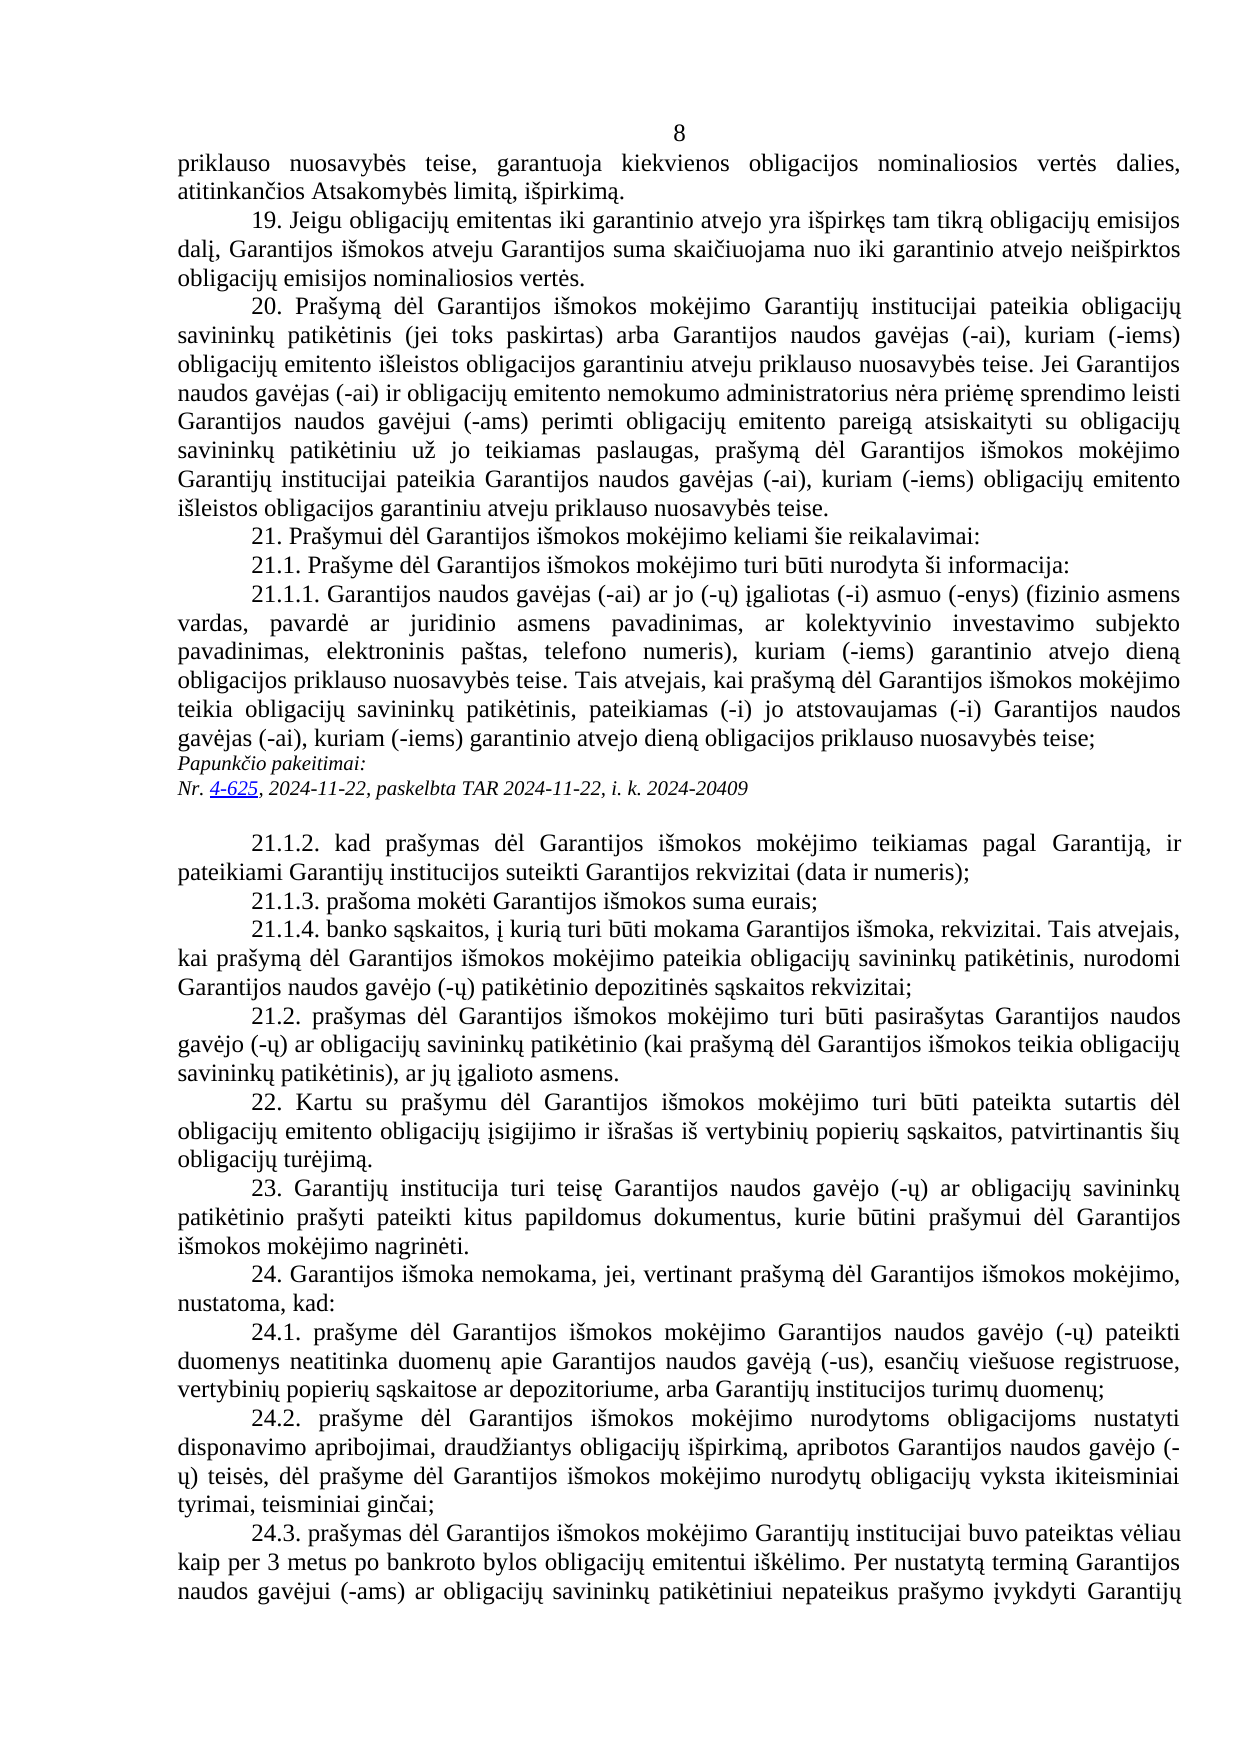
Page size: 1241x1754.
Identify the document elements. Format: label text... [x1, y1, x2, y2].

text 21.2. prašymas dėl Garantijos išmokos mokėjimo turi būti pasirašytas Garantijos naudos gavėjo (-ų) ar obligacijų savininkų patikėtinio (kai prašymą dėl Garantijos išmokos teikia obligacijų savininkų patikėtinis), ar jų įgalioto asmens. [177, 1001, 1181, 1087]
text 21.1. Prašyme dėl Garantijos išmokos mokėjimo turi būti nurodyta ši informacija: [177, 550, 1181, 579]
text 21.1.4. banko sąskaitos, į kurią turi būti mokama Garantijos išmoka, rekvizitai. Tais atvejais, kai prašymą dėl Garantijos išmokos mokėjimo pateikia obligacijų savininkų patikėtinis, nurodomi Garantijos naudos gavėjo (-ų) patikėtinio depozitinės sąskaitos rekvizitai; [177, 914, 1181, 1001]
text 23. Garantijų institucija turi teisę Garantijos naudos gavėjo (-ų) ar obligacijų savininkų patikėtinio prašyti pateikti kitus papildomus dokumentus, kurie būtini prašymui dėl Garantijos išmokos mokėjimo nagrinėti. [177, 1173, 1181, 1259]
text 22. Kartu su prašymu dėl Garantijos išmokos mokėjimo turi būti pateikta sutartis dėl obligacijų emitento obligacijų įsigijimo ir išrašas iš vertybinių popierių sąskaitos, patvirtinantis šių obligacijų turėjimą. [177, 1087, 1181, 1173]
text 24.3. prašymas dėl Garantijos išmokos mokėjimo Garantijų institucijai buvo pateiktas vėliau kaip per 3 metus po bankroto bylos obligacijų emitentui iškėlimo. Per nustatytą terminą Garantijos naudos gavėjui (-ams) ar obligacijų savininkų patikėtiniui nepateikus prašymo įvykdyti Garantijų [177, 1518, 1181, 1604]
text 21. Prašymui dėl Garantijos išmokos mokėjimo keliami šie reikalavimai: [177, 521, 1181, 550]
text 21.1.3. prašoma mokėti Garantijos išmokos suma eurais; [177, 886, 1181, 914]
text 21.1.1. Garantijos naudos gavėjas (-ai) ar jo (-ų) įgaliotas (-i) asmuo (-enys) (fizinio asmens vardas, pavardė ar juridinio asmens pavadinimas, ar kolektyvinio investavimo subjekto pavadinimas, elektroninis paštas, telefono numeris), kuriam (-iems) garantinio atvejo dieną obligacijos priklauso nuosavybės teise. Tais atvejais, kai prašymą dėl Garantijos išmokos mokėjimo teikia obligacijų savininkų patikėtinis, pateikiamas (-i) jo atstovaujamas (-i) Garantijos naudos gavėjas (-ai), kuriam (-iems) garantinio atvejo dieną obligacijos priklauso nuosavybės teise; [177, 579, 1181, 751]
text Nr. 4-625, 2024-11-22, paskelbta TAR 2024-11-22, i. k. 2024-20409 [177, 775, 1181, 799]
text 24. Garantijos išmoka nemokama, jei, vertinant prašymą dėl Garantijos išmokos mokėjimo, nustatoma, kad: [177, 1259, 1181, 1317]
text priklauso nuosavybės teise, garantuoja kiekvienos obligacijos nominaliosios vertės dalies, atitinkančios Atsakomybės limitą, išpirkimą. [177, 148, 1181, 205]
text 21.1.2. kad prašymas dėl Garantijos išmokos mokėjimo teikiamas pagal Garantiją, ir pateikiami Garantijų institucijos suteikti Garantijos rekvizitai (data ir numeris); [177, 828, 1181, 886]
text 24.2. prašyme dėl Garantijos išmokos mokėjimo nurodytoms obligacijoms nustatyti disponavimo apribojimai, draudžiantys obligacijų išpirkimą, apribotos Garantijos naudos gavėjo (-ų) teisės, dėl prašyme dėl Garantijos išmokos mokėjimo nurodytų obligacijų vyksta ikiteisminiai tyrimai, teisminiai ginčai; [177, 1403, 1181, 1518]
text 19. Jeigu obligacijų emitentas iki garantinio atvejo yra išpirkęs tam tikrą obligacijų emisijos dalį, Garantijos išmokos atveju Garantijos suma skaičiuojama nuo iki garantinio atvejo neišpirktos obligacijų emisijos nominaliosios vertės. [177, 205, 1181, 291]
text 24.1. prašyme dėl Garantijos išmokos mokėjimo Garantijos naudos gavėjo (-ų) pateikti duomenys neatitinka duomenų apie Garantijos naudos gavėją (-us), esančių viešuose registruose, vertybinių popierių sąskaitose ar depozitoriume, arba Garantijų institucijos turimų duomenų; [177, 1317, 1181, 1403]
text Papunkčio pakeitimai: [177, 751, 1181, 775]
text 20. Prašymą dėl Garantijos išmokos mokėjimo Garantijų institucijai pateikia obligacijų savininkų patikėtinis (jei toks paskirtas) arba Garantijos naudos gavėjas (-ai), kuriam (-iems) obligacijų emitento išleistos obligacijos garantiniu atveju priklauso nuosavybės teise. Jei Garantijos naudos gavėjas (-ai) ir obligacijų emitento nemokumo administratorius nėra priėmę sprendimo leisti Garantijos naudos gavėjui (-ams) perimti obligacijų emitento pareigą atsiskaityti su obligacijų savininkų patikėtiniu už jo teikiamas paslaugas, prašymą dėl Garantijos išmokos mokėjimo Garantijų institucijai pateikia Garantijos naudos gavėjas (-ai), kuriam (-iems) obligacijų emitento išleistos obligacijos garantiniu atveju priklauso nuosavybės teise. [177, 291, 1181, 521]
